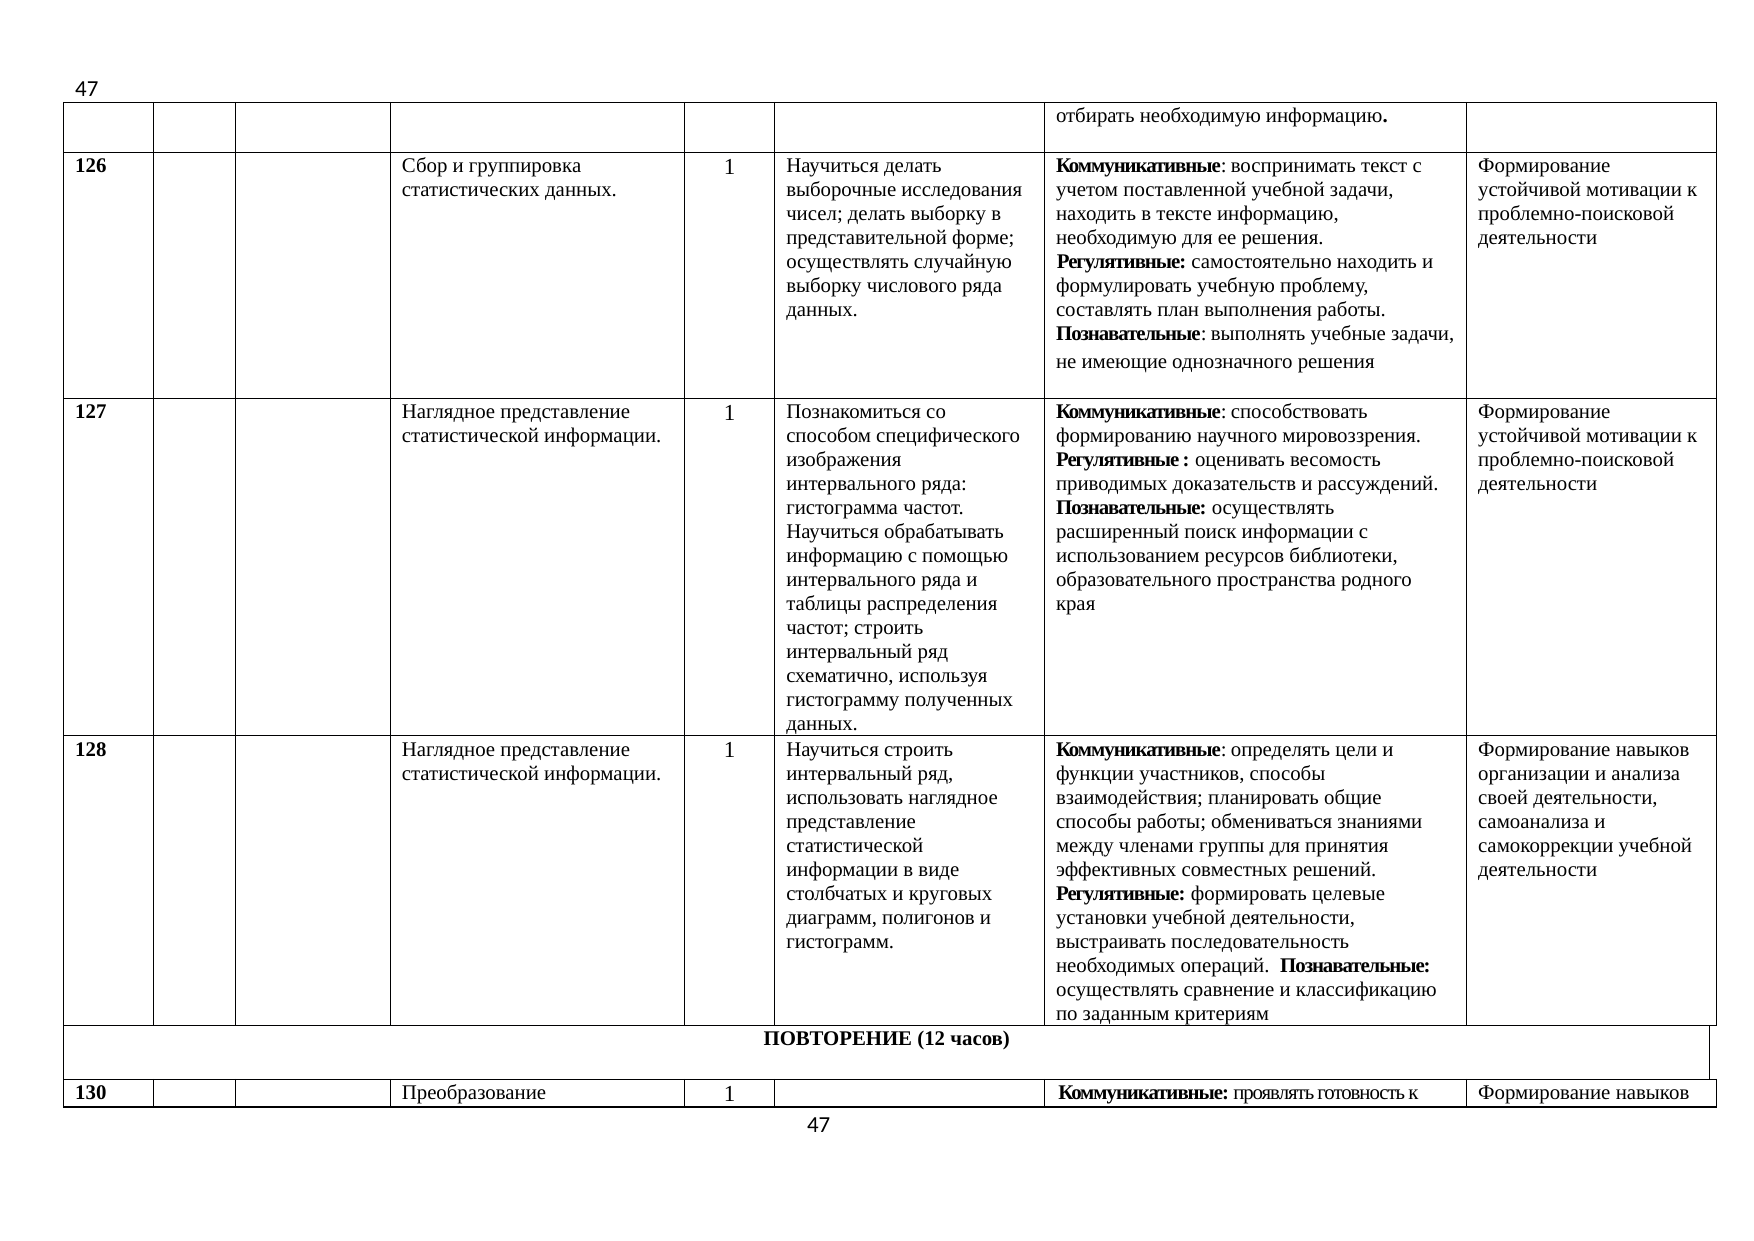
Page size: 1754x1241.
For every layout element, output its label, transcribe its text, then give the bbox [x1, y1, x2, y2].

table_cell 1 [685, 153, 774, 397]
table_cell Коммуникативные: воспринимать текст с учетом поставленной учебной задачи, находить в тексте информацию, необходимую для ее решения. Регулятивные: самостоятельно находить и формулировать учебную проблему, составлять план выполнения работы. Познавательные: выполнять учебные задачи, не имеющие однозначного решения [1045, 153, 1466, 397]
table_cell [236, 736, 390, 1025]
table_cell Формирование устойчивой мотивации к проблемно-поисковой деятельности [1467, 153, 1716, 397]
table_cell [1710, 1026, 1717, 1079]
table_cell [154, 153, 235, 397]
table_cell [391, 103, 684, 152]
table_cell Научиться строить интервальный ряд, использовать наглядное представление статистической информации в виде столбчатых и круговых диаграмм, полигонов и гистограмм. [775, 736, 1044, 1025]
table_cell [775, 1080, 1044, 1106]
table_cell Формирование навыков организации и анализа своей деятельности, самоанализа и самокоррекции учебной деятельности [1467, 736, 1716, 1025]
table_cell 127 [64, 399, 153, 735]
table_cell [154, 399, 235, 735]
table_cell Коммуникативные: способствовать формированию научного мировоззрения. Регулятивные : оценивать весомость приводимых доказательств и рассуждений. Познавательные: осуществлять расширенный поиск информации с использованием ресурсов библиотеки, образовательного пространства родного края [1045, 399, 1466, 735]
table_cell Наглядное представление статистической информации. [391, 399, 684, 735]
table_cell [154, 736, 235, 1025]
table_cell 1 [685, 1080, 774, 1106]
table_cell Коммуникативные: определять цели и функции участников, способы взаимодействия; планировать общие способы работы; обмениваться знаниями между членами группы для принятия эффективных совместных решений. Регулятивные: формировать целевые установки учебной деятельности, выстраивать последовательность необходимых операций. Познавательные: осуществлять сравнение и классификацию по заданным критериям [1045, 736, 1466, 1025]
table_cell [1467, 103, 1716, 152]
table_cell Формирование навыков [1467, 1080, 1716, 1106]
table_cell [236, 153, 390, 397]
table_cell [236, 103, 390, 152]
table_cell [64, 103, 153, 152]
table_cell Научиться делать выборочные исследования чисел; делать выборку в представительной форме; осуществлять случайную выборку числового ряда данных. [775, 153, 1044, 397]
table_cell 130 [64, 1080, 153, 1106]
table_cell 126 [64, 153, 153, 397]
table_cell 1 [685, 736, 774, 1025]
table_cell ПОВТОРЕНИЕ (12 часов) [64, 1026, 1709, 1079]
table_cell [236, 399, 390, 735]
table_cell [154, 1080, 235, 1106]
table_cell отбирать необходимую информацию. [1045, 103, 1466, 152]
table_cell 1 [685, 399, 774, 735]
table_cell 128 [64, 736, 153, 1025]
table_cell Преобразование [391, 1080, 684, 1106]
table_cell Формирование устойчивой мотивации к проблемно-поисковой деятельности [1467, 399, 1716, 735]
table_cell Сбор и группировка статистических данных. [391, 153, 684, 397]
table_cell [775, 103, 1044, 152]
table_cell Коммуникативные: проявлять готовность к [1045, 1080, 1466, 1106]
table_cell [154, 103, 235, 152]
table_cell Наглядное представление статистической информации. [391, 736, 684, 1025]
table_cell [236, 1080, 390, 1106]
table_cell [685, 103, 774, 152]
table_cell Познакомиться со способом специфического изображения интервального ряда: гистограмма частот. Научиться обрабатывать информацию с помощью интервального ряда и таблицы распределения частот; строить интервальный ряд схематично, используя гистограмму полученных данных. [775, 399, 1044, 735]
